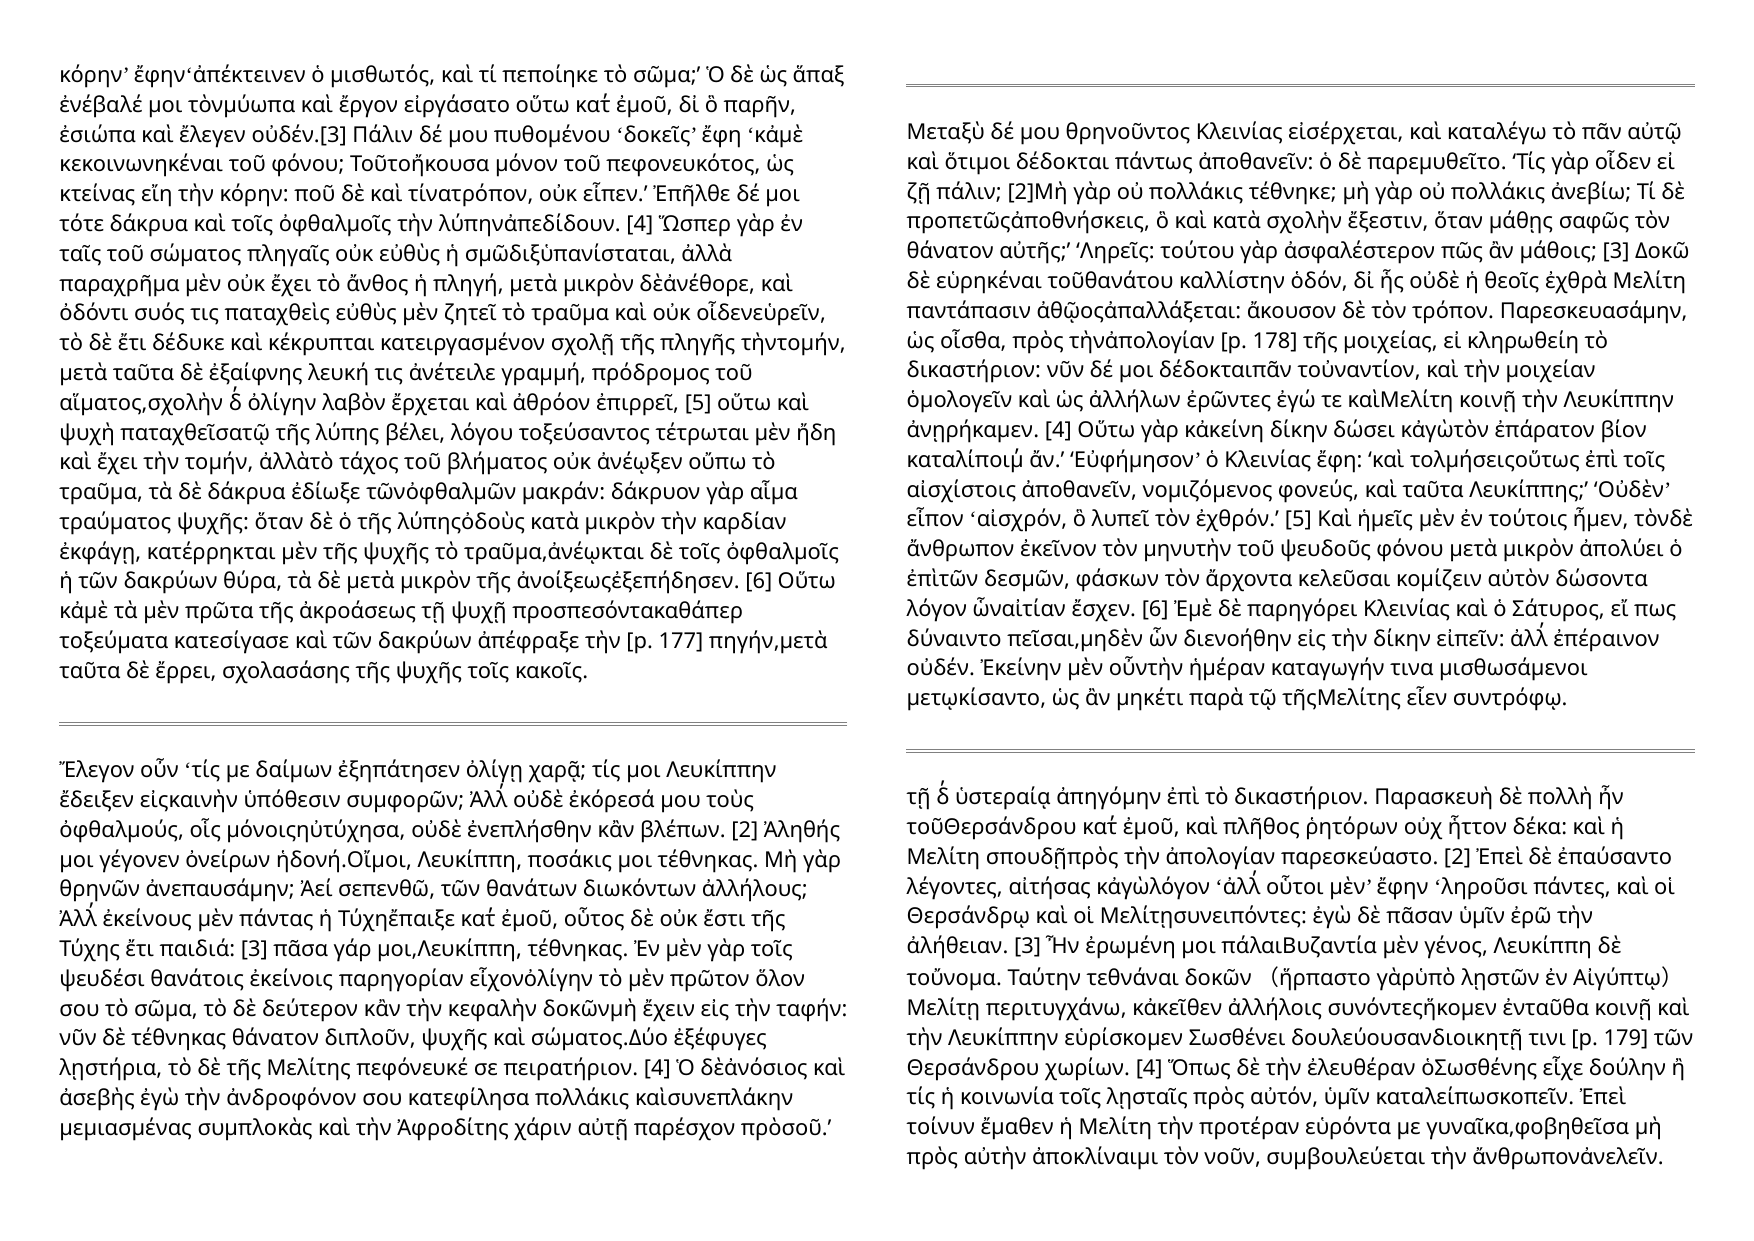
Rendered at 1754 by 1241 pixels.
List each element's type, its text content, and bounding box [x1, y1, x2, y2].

text Ἔλεγον οὖν ‘τίς με δαίμων ἐξηπάτησεν ὀλίγῃ χαρᾷ; τίς μοι Λευκίππην ἔδειξεν εἰςκαινὴν ὑπόθεσιν συμφορῶν; Ἀλλ̓ οὐδὲ ἐκόρεσά μου τοὺς ὀφθαλμούς, οἷς μόνοιςηὐτύχησα, οὐδὲ ἐνεπλήσθην κἂν βλέπων. [2] Ἀληθής μοι γέγονεν ὀνείρων ἡδονή.Οἴμοι, Λευκίππη, ποσάκις μοι τέθνηκας. Μὴ γὰρ θρηνῶν ἀνεπαυσάμην; Ἀεί σεπενθῶ, τῶν θανάτων διωκόντων ἀλλήλους; Ἀλλ̓ ἐκείνους μὲν πάντας ἡ Τύχηἔπαιξε κατ̓ ἐμοῦ, οὗτος δὲ οὐκ ἔστι τῆς Τύχης ἔτι παιδιά: [3] πᾶσα γάρ μοι,Λευκίππη, τέθνηκας. Ἐν μὲν γὰρ τοῖς ψευδέσι θανάτοις ἐκείνοις παρηγορίαν εἶχονὀλίγην τὸ μὲν πρῶτον ὅλον σου τὸ σῶμα, τὸ δὲ δεύτερον κἂν τὴν κεφαλὴν δοκῶνμὴ ἔχειν εἰς τὴν ταφήν: νῦν δὲ τέθνηκας θάνατον διπλοῦν, ψυχῆς καὶ σώματος.Δύο ἐξέφυγες λῃστήρια, τὸ δὲ τῆς Μελίτης πεφόνευκέ σε πειρατήριον. [4] Ὁ δὲἀνόσιος καὶ ἀσεβὴς ἐγὼ τὴν ἀνδροφόνον σου κατεφίλησα πολλάκις καὶσυνεπλάκην μεμιασμένας συμπλοκὰς καὶ τὴν Ἀφροδίτης χάριν αὐτῇ παρέσχον πρὸσοῦ.’ [59, 754, 847, 1141]
text Μεταξὺ δέ μου θρηνοῦντος Κλεινίας εἰσέρχεται, καὶ καταλέγω τὸ πᾶν αὐτῷ καὶ ὅτιμοι δέδοκται πάντως ἀποθανεῖν: ὁ δὲ παρεμυθεῖτο. ‘Τίς γὰρ οἶδεν εἰ ζῇ πάλιν; [2]Μὴ γὰρ οὐ πολλάκις τέθνηκε; μὴ γὰρ οὐ πολλάκις ἀνεβίω; Τί δὲ προπετῶςἀποθνήσκεις, ὃ καὶ κατὰ σχολὴν ἔξεστιν, ὅταν μάθῃς σαφῶς τὸν θάνατον αὐτῆς;’ ‘Ληρεῖς: τούτου γὰρ ἀσφαλέστερον πῶς ἂν μάθοις; [3] Δοκῶ δὲ εὑρηκέναι τοῦθανάτου καλλίστην ὁδόν, δἰ ἧς οὐδὲ ἡ θεοῖς ἐχθρὰ Μελίτη παντάπασιν ἀθῷοςἀπαλλάξεται: ἄκουσον δὲ τὸν τρόπον. Παρεσκευασάμην, ὡς οἶσθα, πρὸς τὴνἀπολογίαν [p. 178] τῆς μοιχείας, εἰ κληρωθείη τὸ δικαστήριον: νῦν δέ μοι δέδοκταιπᾶν τοὐναντίον, καὶ τὴν μοιχείαν ὁμολογεῖν καὶ ὡς ἀλλήλων ἐρῶντες ἐγώ τε καὶΜελίτη κοινῇ τὴν Λευκίππην ἀνῃρήκαμεν. [4] Οὕτω γὰρ κἀκείνη δίκην δώσει κἀγὼτὸν ἐπάρατον βίον καταλίποιμ̓ ἄν.’ ‘Εὐφήμησον’ ὁ Κλεινίας ἔφη: ‘καὶ τολμήσειςοὕτως ἐπὶ τοῖς αἰσχίστοις ἀποθανεῖν, νομιζόμενος φονεύς, καὶ ταῦτα Λευκίππης;’ ‘Οὐδὲν’ εἶπον ‘αἰσχρόν, ὃ λυπεῖ τὸν ἐχθρόν.’ [5] Καὶ ἡμεῖς μὲν ἐν τούτοις ἦμεν, τὸνδὲ ἄνθρωπον ἐκεῖνον τὸν μηνυτὴν τοῦ ψευδοῦς φόνου μετὰ μικρὸν ἀπολύει ὁ ἐπὶτῶν δεσμῶν, φάσκων τὸν ἄρχοντα κελεῦσαι κομίζειν αὐτὸν δώσοντα λόγον ὧναἰτίαν ἔσχεν. [6] Ἐμὲ δὲ παρηγόρει Κλεινίας καὶ ὁ Σάτυρος, εἴ πως δύναιντο πεῖσαι,μηδὲν ὧν διενοήθην εἰς τὴν δίκην εἰπεῖν: ἀλλ̓ ἐπέραινον οὐδέν. Ἐκείνην μὲν οὖντὴν ἡμέραν καταγωγήν τινα μισθωσάμενοι μετῳκίσαντο, ὡς ἂν μηκέτι παρὰ τῷ τῆςΜελίτης εἶεν συντρόφῳ. [906, 116, 1695, 712]
text κόρην’ ἔφην‘ἀπέκτεινεν ὁ μισθωτός, καὶ τί πεποίηκε τὸ σῶμα;’ Ὁ δὲ ὡς ἅπαξ ἐνέβαλέ μοι τὸνμύωπα καὶ ἔργον εἰργάσατο οὕτω κατ̓ ἐμοῦ, δἰ ὃ παρῆν, ἐσιώπα καὶ ἔλεγεν οὐδέν.[3] Πάλιν δέ μου πυθομένου ‘δοκεῖς’ ἔφη ‘κἀμὲ κεκοινωνηκέναι τοῦ φόνου; Τοῦτοἤκουσα μόνον τοῦ πεφονευκότος, ὡς κτείνας εἴη τὴν κόρην: ποῦ δὲ καὶ τίνατρόπον, οὐκ εἶπεν.’ Ἐπῆλθε δέ μοι τότε δάκρυα καὶ τοῖς ὀφθαλμοῖς τὴν λύπηνἀπεδίδουν. [4] Ὥσπερ γὰρ ἐν ταῖς τοῦ σώματος πληγαῖς οὐκ εὐθὺς ἡ σμῶδιξὑπανίσταται, ἀλλὰ παραχρῆμα μὲν οὐκ ἔχει τὸ ἄνθος ἡ πληγή, μετὰ μικρὸν δὲἀνέθορε, καὶ ὀδόντι συός τις παταχθεὶς εὐθὺς μὲν ζητεῖ τὸ τραῦμα καὶ οὐκ οἶδενεὑρεῖν, τὸ δὲ ἔτι δέδυκε καὶ κέκρυπται κατειργασμένον σχολῇ τῆς πληγῆς τὴντομήν, μετὰ ταῦτα δὲ ἐξαίφνης λευκή τις ἀνέτειλε γραμμή, πρόδρομος τοῦ αἵματος,σχολὴν δ̓ ὀλίγην λαβὸν ἔρχεται καὶ ἀθρόον ἐπιρρεῖ, [5] οὕτω καὶ ψυχὴ παταχθεῖσατῷ τῆς λύπης βέλει, λόγου τοξεύσαντος τέτρωται μὲν ἤδη καὶ ἔχει τὴν τομήν, ἀλλὰτὸ τάχος τοῦ βλήματος οὐκ ἀνέῳξεν οὔπω τὸ τραῦμα, τὰ δὲ δάκρυα ἐδίωξε τῶνὀφθαλμῶν μακράν: δάκρυον γὰρ αἷμα τραύματος ψυχῆς: ὅταν δὲ ὁ τῆς λύπηςὀδοὺς κατὰ μικρὸν τὴν καρδίαν ἐκφάγῃ, κατέρρηκται μὲν τῆς ψυχῆς τὸ τραῦμα,ἀνέῳκται δὲ τοῖς ὀφθαλμοῖς ἡ τῶν δακρύων θύρα, τὰ δὲ μετὰ μικρὸν τῆς ἀνοίξεωςἐξεπήδησεν. [6] Οὕτω κἀμὲ τὰ μὲν πρῶτα τῆς ἀκροάσεως τῇ ψυχῇ προσπεσόντακαθάπερ τοξεύματα κατεσίγασε καὶ τῶν δακρύων ἀπέφραξε τὴν [p. 177] πηγήν,μετὰ ταῦτα δὲ ἔρρει, σχολασάσης τῆς ψυχῆς τοῖς κακοῖς. [59, 59, 847, 685]
text τῇ δ̓ ὑστεραίᾳ ἀπηγόμην ἐπὶ τὸ δικαστήριον. Παρασκευὴ δὲ πολλὴ ἦν τοῦΘερσάνδρου κατ̓ ἐμοῦ, καὶ πλῆθος ῥητόρων οὐχ ἧττον δέκα: καὶ ἡ Μελίτη σπουδῇπρὸς τὴν ἀπολογίαν παρεσκεύαστο. [2] Ἐπεὶ δὲ ἐπαύσαντο λέγοντες, αἰτήσας κἀγὼλόγον ‘ἀλλ̓ οὗτοι μὲν’ ἔφην ‘ληροῦσι πάντες, καὶ οἱ Θερσάνδρῳ καὶ οἱ Μελίτῃσυνειπόντες: ἐγὼ δὲ πᾶσαν ὑμῖν ἐρῶ τὴν ἀλήθειαν. [3] Ἦν ἐρωμένη μοι πάλαιΒυζαντία μὲν γένος, Λευκίππη δὲ τοὔνομα. Ταύτην τεθνάναι δοκῶν （ἥρπαστο γὰρὑπὸ λῃστῶν ἐν Αἰγύπτῳ） Μελίτῃ περιτυγχάνω, κἀκεῖθεν ἀλλήλοις συνόντεςἥκομεν ἐνταῦθα κοινῇ καὶ τὴν Λευκίππην εὑρίσκομεν Σωσθένει δουλεύουσανδιοικητῇ τινι [p. 179] τῶν Θερσάνδρου χωρίων. [4] Ὅπως δὲ τὴν ἐλευθέραν ὁΣωσθένης εἶχε δούλην ἢ τίς ἡ κοινωνία τοῖς λῃσταῖς πρὸς αὐτόν, ὑμῖν καταλείπωσκοπεῖν. Ἐπεὶ τοίνυν ἔμαθεν ἡ Μελίτη τὴν προτέραν εὑρόντα με γυναῖκα,φοβηθεῖσα μὴ πρὸς αὐτὴν ἀποκλίναιμι τὸν νοῦν, συμβουλεύεται τὴν ἄνθρωπονἀνελεῖν. [906, 781, 1695, 1171]
